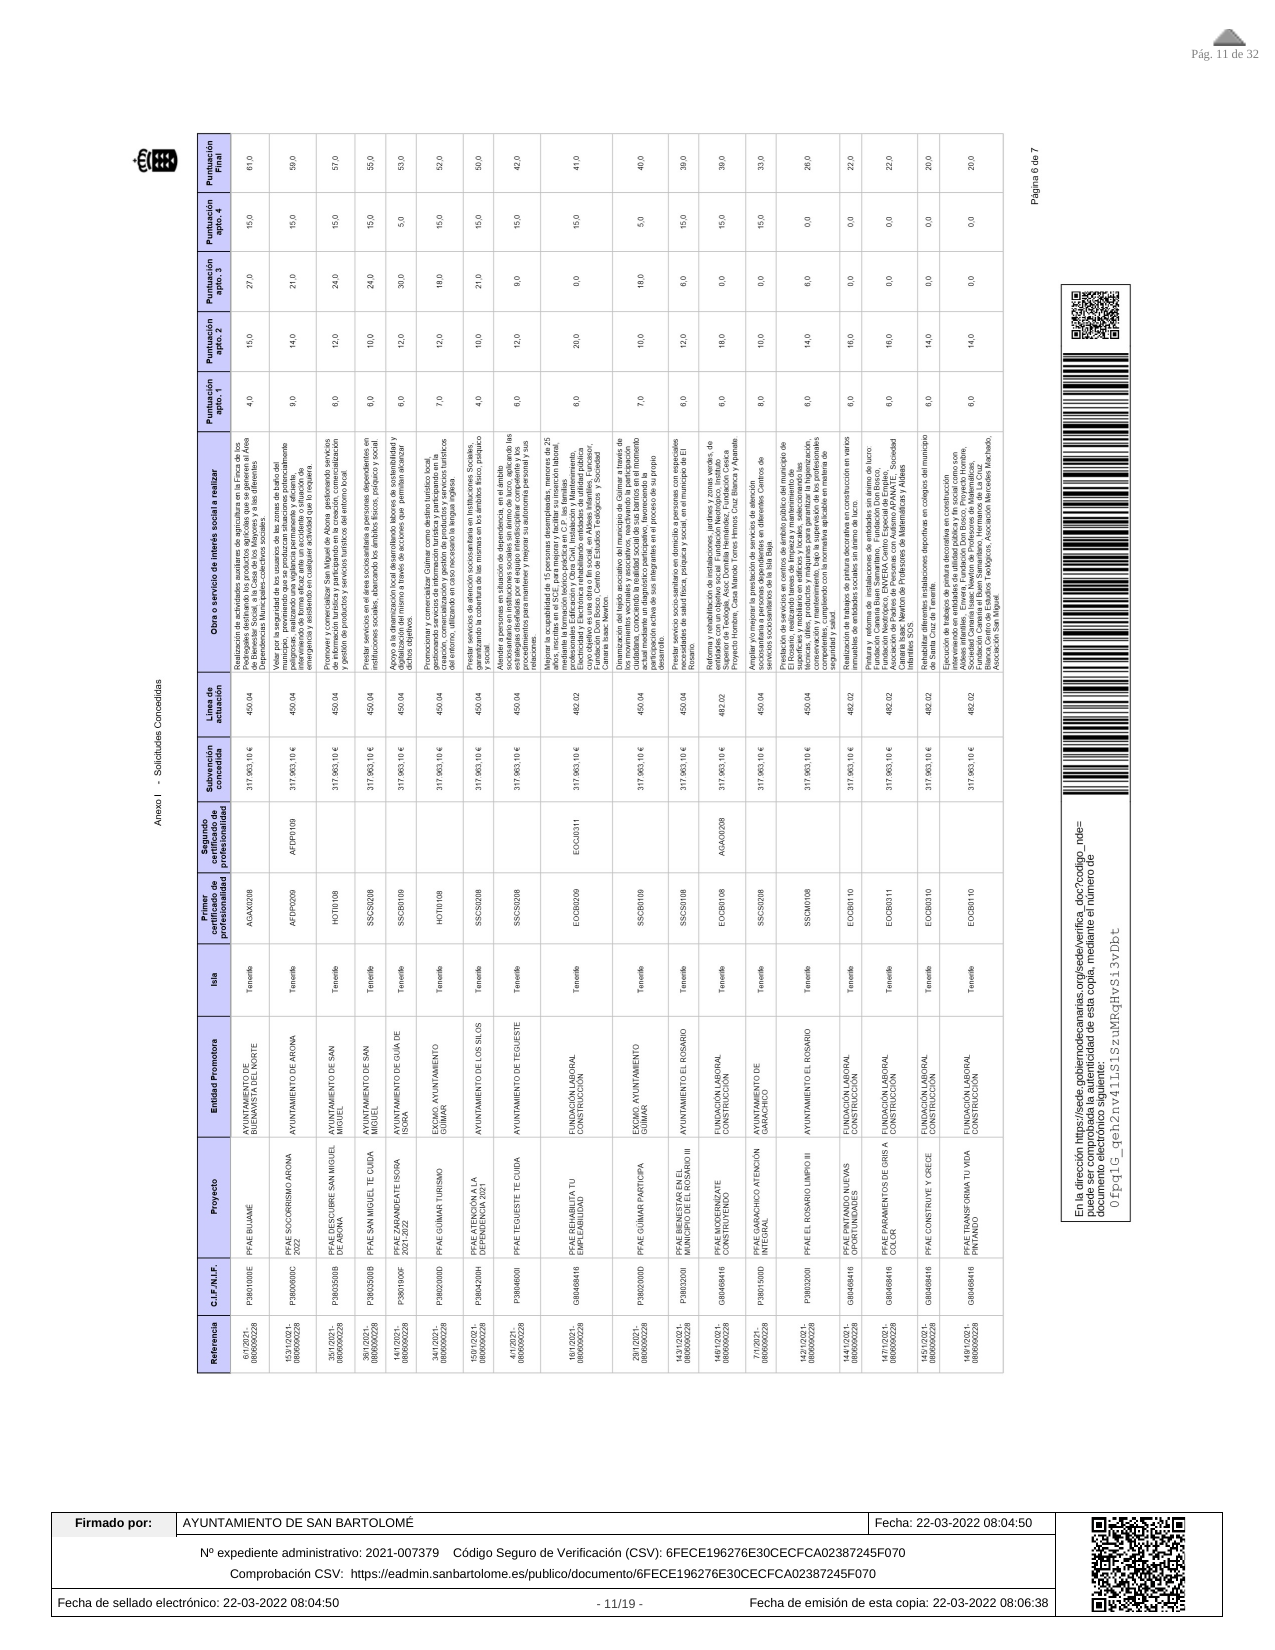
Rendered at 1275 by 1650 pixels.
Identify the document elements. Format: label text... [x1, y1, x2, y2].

picture [1212, 29, 1246, 46]
picture [108, 4, 1167, 1500]
table_header Firmado por: [52, 1513, 176, 1534]
table_cell Nº expediente administrativo: 2021-007379 Código Seguro de Verificación (CSV): 6FECE196276E30CECFCA02387245F070 Comprobación CSV: https://eadmin.sanbartolome.es/publico/documento/6FECE196276E30CECFCA02387245F070 [52, 1535, 1055, 1588]
picture [1091, 1517, 1185, 1612]
table_header [1056, 1513, 1222, 1616]
text [42, 47, 108, 61]
table_header Fecha: 22-03-2022 08:04:50 [869, 1513, 1055, 1534]
text Pág. 11 de 32 [1167, 47, 1259, 61]
table_header AYUNTAMIENTO DE SAN BARTOLOMÉ [177, 1513, 868, 1534]
table_cell Fecha de sellado electrónico: 22-03-2022 08:04:50 - 11/19 - Fecha de emisión de esta copia: 22-03-2022 08:06:38 [52, 1589, 1055, 1616]
